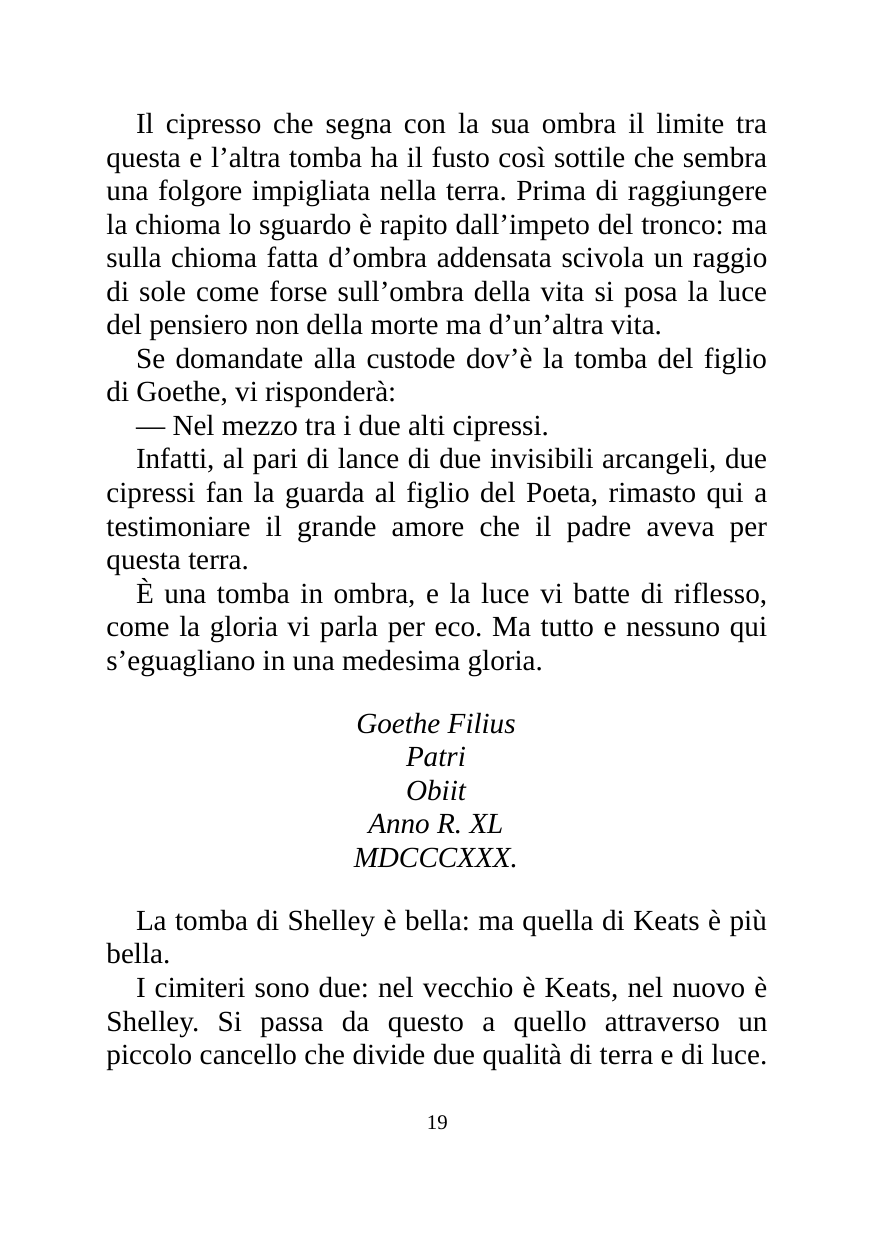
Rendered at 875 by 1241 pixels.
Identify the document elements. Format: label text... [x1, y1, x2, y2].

text Se domandate alla custode dov’è la tomba del figlio di Goethe, vi risponderà: [106, 341, 768, 408]
text I cimiteri sono due: nel vecchio è Keats, nel nuovo è Shelley. Si passa da questo a quello attraverso un piccolo cancello che divide due qualità di terra e di luce. [106, 970, 768, 1071]
text Il cipresso che segna con la sua ombra il limite tra questa e l’altra tomba ha il fusto così sottile che sembra una folgore impigliata nella terra. Prima di raggiungere la chioma lo sguardo è rapito dall’impeto del tronco: ma sulla chioma fatta d’ombra addensata scivola un raggio di sole come forse sull’ombra della vita si posa la luce del pensiero non della morte ma d’un’altra vita. [106, 106, 768, 341]
text Infatti, al pari di lance di due invisibili arcangeli, due cipressi fan la guarda al figlio del Poeta, rimasto qui a testimoniare il grande amore che il padre aveva per questa terra. [106, 442, 768, 576]
text — Nel mezzo tra i due alti cipressi. [106, 408, 768, 442]
text Goethe Filius Patri Obiit Anno R. XL MDCCCXXX. [106, 706, 768, 874]
text La tomba di Shelley è bella: ma quella di Keats è più bella. [106, 903, 768, 970]
text È una tomba in ombra, e la luce vi batte di riflesso, come la gloria vi parla per eco. Ma tutto e nessuno qui s’eguagliano in una medesima gloria. [106, 576, 768, 676]
